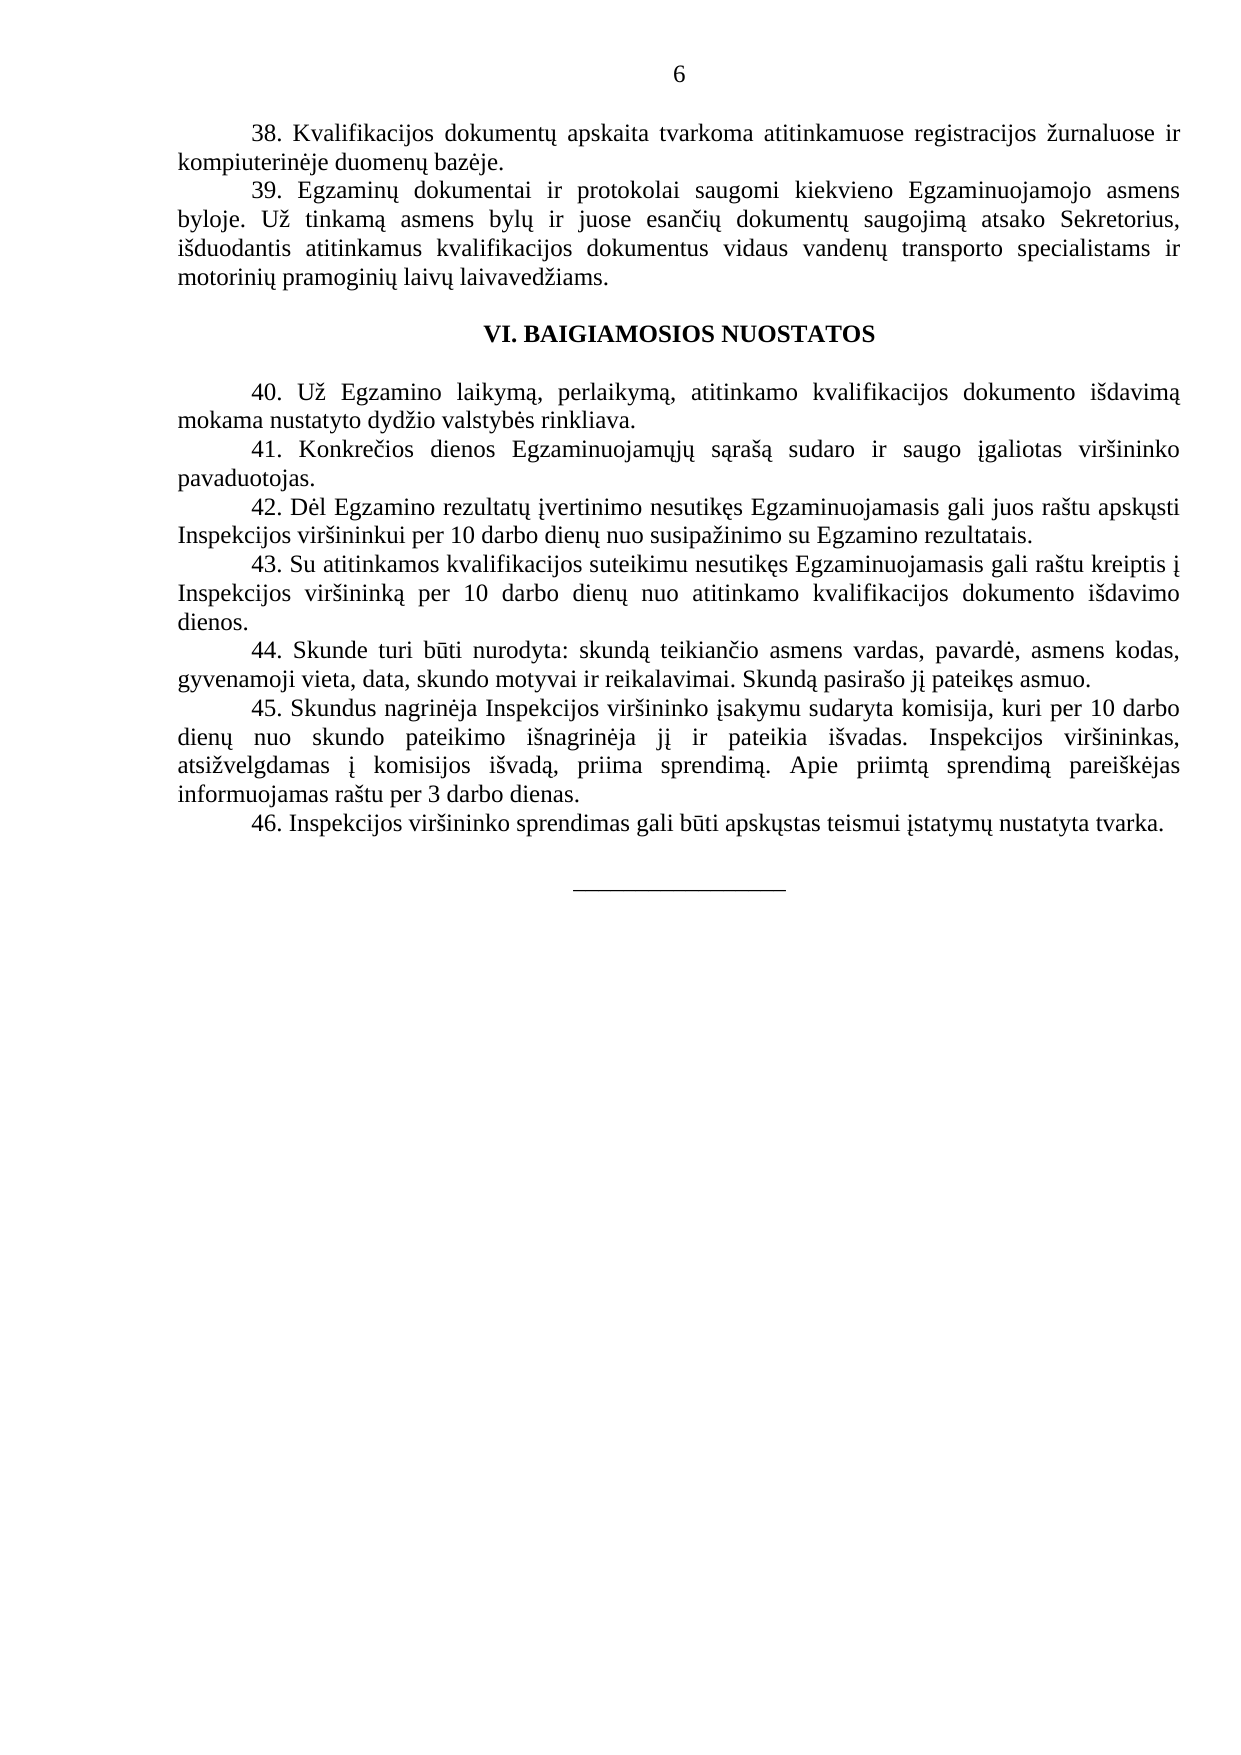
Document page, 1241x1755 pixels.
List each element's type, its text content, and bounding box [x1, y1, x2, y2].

text 45. Skundus nagrinėja Inspekcijos viršininko įsakymu sudaryta komisija, kuri per 10 darbo dienų nuo skundo pateikimo išnagrinėja jį ir pateikia išvadas. Inspekcijos viršininkas, atsižvelgdamas į komisijos išvadą, priima sprendimą. Apie priimtą sprendimą pareiškėjas informuojamas raštu per 3 darbo dienas. [177, 693, 1181, 808]
text 46. Inspekcijos viršininko sprendimas gali būti apskųstas teismui įstatymų nustatyta tvarka. [177, 808, 1181, 837]
text _________________ [177, 866, 1181, 894]
text 44. Skunde turi būti nurodyta: skundą teikiančio asmens vardas, pavardė, asmens kodas, gyvenamoji vieta, data, skundo motyvai ir reikalavimai. Skundą pasirašo jį pateikęs asmuo. [177, 636, 1181, 693]
text 40. Už Egzamino laikymą, perlaikymą, atitinkamo kvalifikacijos dokumento išdavimą mokama nustatyto dydžio valstybės rinkliava. [177, 377, 1181, 434]
text 43. Su atitinkamos kvalifikacijos suteikimu nesutikęs Egzaminuojamasis gali raštu kreiptis į Inspekcijos viršininką per 10 darbo dienų nuo atitinkamo kvalifikacijos dokumento išdavimo dienos. [177, 549, 1181, 636]
text 39. Egzaminų dokumentai ir protokolai saugomi kiekvieno Egzaminuojamojo asmens byloje. Už tinkamą asmens bylų ir juose esančių dokumentų saugojimą atsako Sekretorius, išduodantis atitinkamus kvalifikacijos dokumentus vidaus vandenų transporto specialistams ir motorinių pramoginių laivų laivavedžiams. [177, 176, 1181, 291]
text 42. Dėl Egzamino rezultatų įvertinimo nesutikęs Egzaminuojamasis gali juos raštu apskųsti Inspekcijos viršininkui per 10 darbo dienų nuo susipažinimo su Egzamino rezultatais. [177, 492, 1181, 549]
text 41. Konkrečios dienos Egzaminuojamųjų sąrašą sudaro ir saugo įgaliotas viršininko pavaduotojas. [177, 434, 1181, 492]
text 38. Kvalifikacijos dokumentų apskaita tvarkoma atitinkamuose registracijos žurnaluose ir kompiuterinėje duomenų bazėje. [177, 118, 1181, 176]
text VI. BAIGIAMOSIOS NUOSTATOS [177, 319, 1181, 348]
